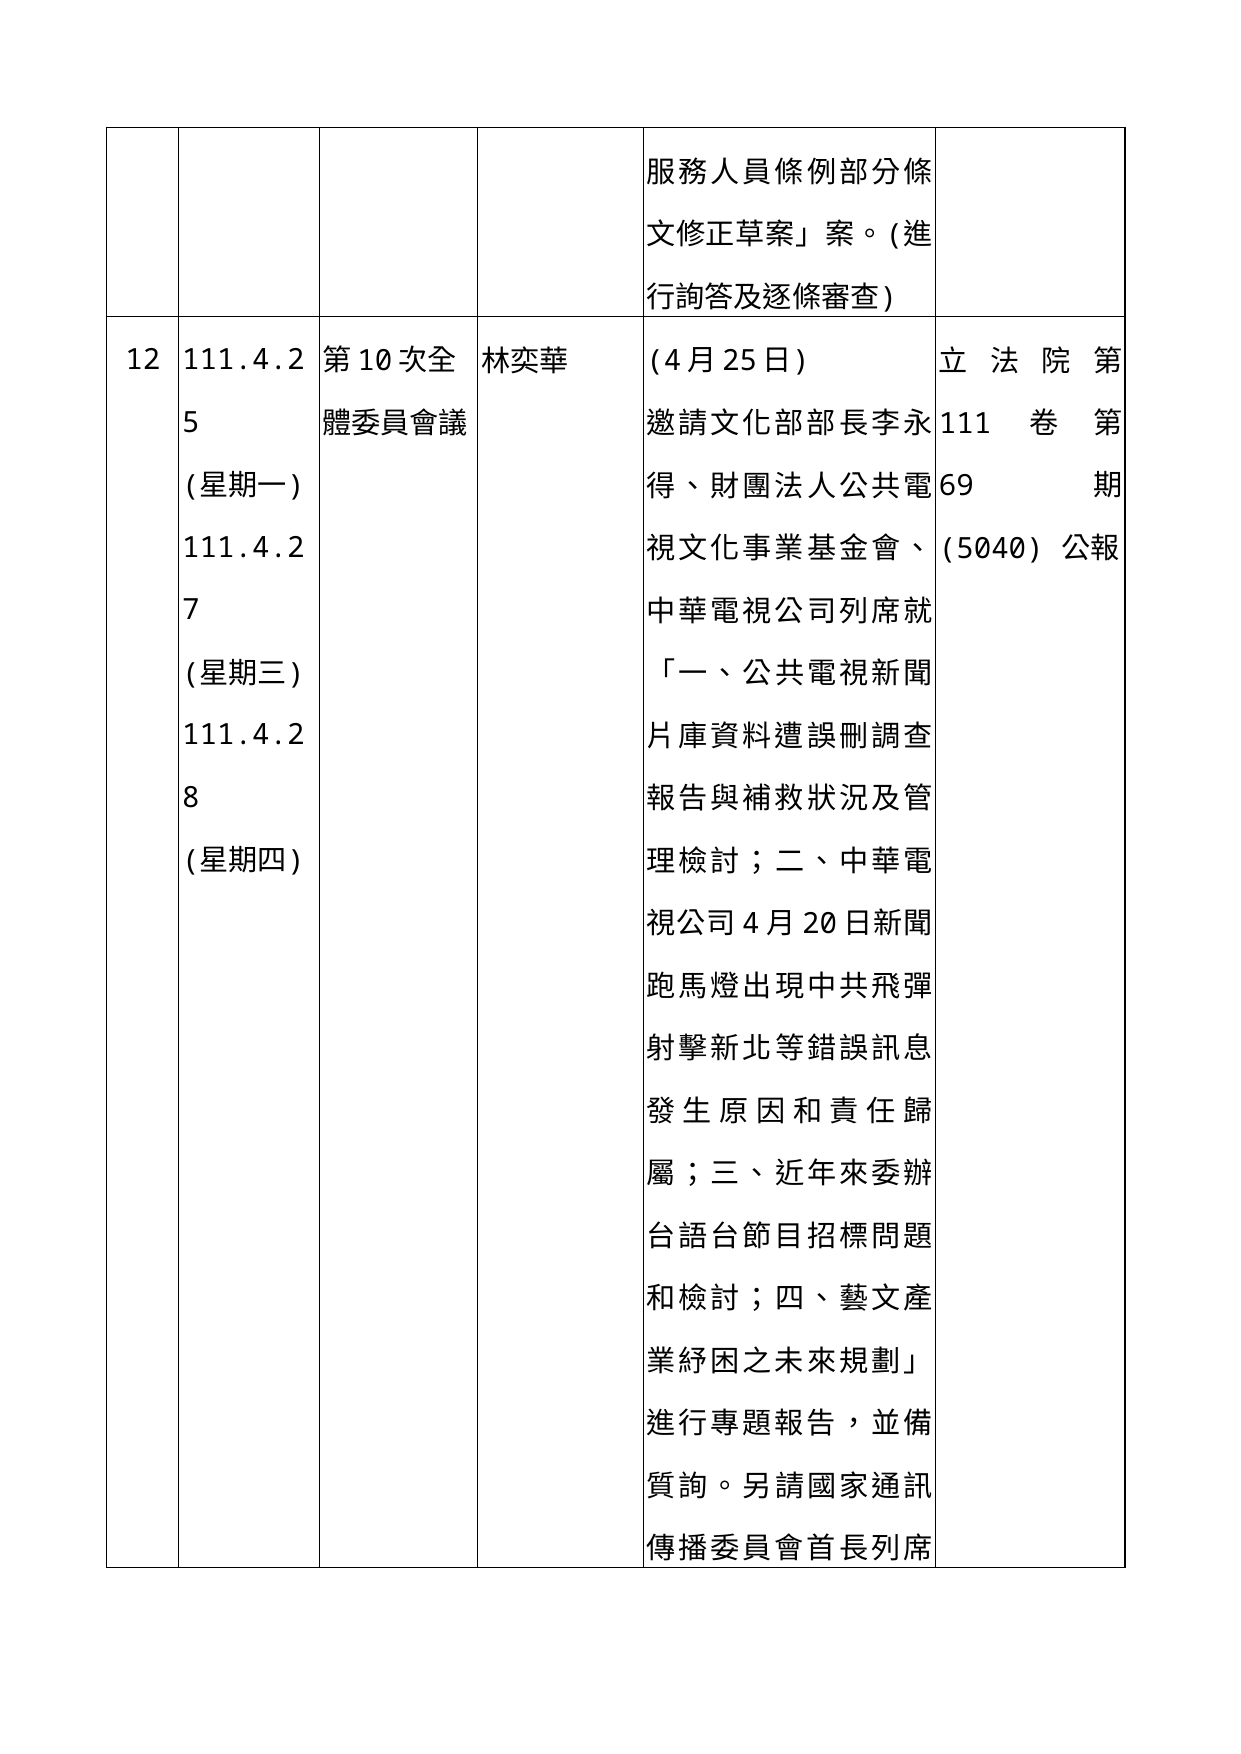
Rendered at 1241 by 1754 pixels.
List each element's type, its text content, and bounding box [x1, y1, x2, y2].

table_cell [936, 128, 1124, 316]
table_cell 111.4.25 (星期一) 111.4.27 (星期三) 111.4.28 (星期四) [179, 317, 319, 1567]
table_cell [478, 128, 643, 316]
table_cell (4月25日) 邀請文化部部長李永得、財團法人公共電視文化事業基金會、中華電視公司列席就「一、公共電視新聞片庫資料遭誤刪調查報告與補救狀況及管理檢討；二、中華電視公司4月20日新聞跑馬燈出現中共飛彈射擊新北等錯誤訊息發生原因和責任歸屬；三、近年來委辦台語台節目招標問題和檢討；四、藝文產業紓困之未來規劃」進行專題報告，並備質詢。另請國家通訊傳播委員會首長列席 [644, 317, 935, 1567]
table_cell [320, 128, 477, 316]
table_cell [179, 128, 319, 316]
table_cell [107, 128, 178, 316]
table_cell 服務人員條例部分條文修正草案」案。(進行詢答及逐條審查) [644, 128, 935, 316]
table_cell 立法院第 111 卷 第 69 期(5040) 公報 [936, 317, 1124, 1567]
table_cell 第10次全體委員會議 [320, 317, 477, 1567]
table_cell 林奕華 [478, 317, 643, 1567]
table_cell 12 [107, 317, 178, 1567]
